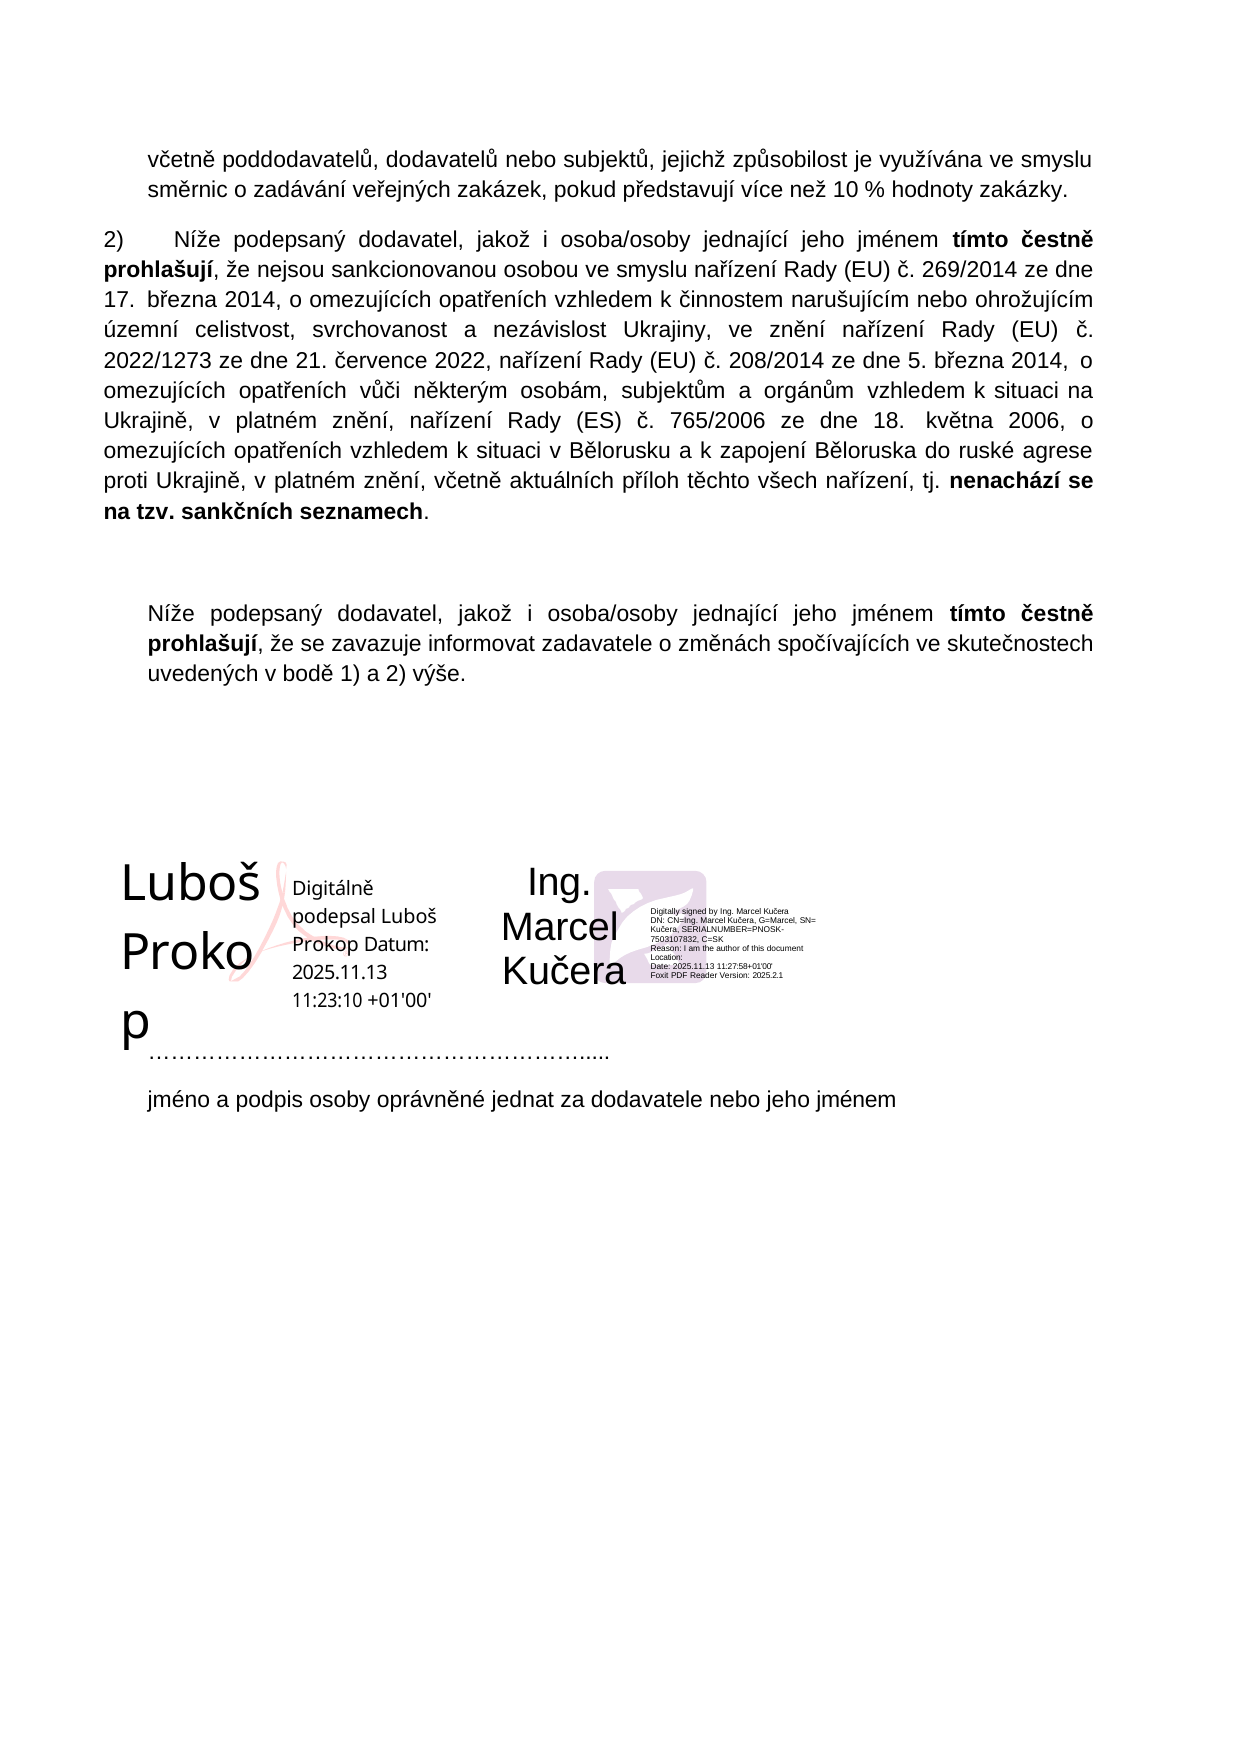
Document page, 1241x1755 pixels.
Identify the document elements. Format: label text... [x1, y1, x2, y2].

text jméno a podpis osoby oprávněné jednat za dodavatele nebo jeho jménem [147, 1086, 1152, 1112]
text Níže podepsaný dodavatel, jakož i osoba/osoby jednající jeho jménem tímto čestně prohlašují, že se zavazuje informovat zadavatele o změnách spočívajících ve skutečnostech uvedených v bodě 1) a 2) výše. [147, 600, 1093, 687]
text Date: 2025.11.13 11:27:58+01'00' [707, 962, 1152, 971]
text Marcel Kučera [491, 904, 628, 993]
text Digitally signed by Ing. Marcel Kučera [707, 907, 1152, 916]
text Reason: I am the author of this document Location: [707, 944, 829, 962]
text včetně poddodavatelů, dodavatelů nebo subjektů, jejichž způsobilost je využívána ve smyslu směrnic o zadávání veřejných zakázek, pokud představují více než 10 % hodnoty zakázky. [147, 146, 1093, 202]
list Níže podepsaný dodavatel, jakož i osoba/osoby jednající jeho jménem tímto čestně prohlašují, že nejsou sankcionovanou osobou ve smyslu nařízení Rady (EU) č. 269/2014 ze dne 17. března 2014, o omezujících opatřeních vzhledem k činnostem narušujícím nebo ohrožujícím územní celistvost, svrchovanost a nezávislost Ukrajiny, ve znění nařízení Rady (EU) č. 2022/1273 ze dne 21. července 2022, nařízení Rady (EU) č. 208/2014 ze dne 5. března 2014, o omezujících opatřeních vůči některým osobám, subjektům a orgánům vzhledem k situaci na Ukrajině, v platném znění, nařízení Rady (ES) č. 765/2006 ze dne 18. května 2006, o omezujících opatřeních vzhledem k situaci v Bělorusku a k zapojení Běloruska do ruské agrese proti Ukrajině, v platném znění, včetně aktuálních příloh těchto všech nařízení, tj. nenachází se na tzv. sankčních seznamech. [103, 226, 1093, 524]
text Foxit PDF Reader Version: 2025.2.1 [703, 971, 1152, 981]
text Luboš Prokop [120, 847, 271, 1054]
text Digitálně podepsal Luboš Prokop Datum: 2025.11.13 [292, 874, 452, 986]
text 11:23:10 +01'00' [292, 987, 456, 1014]
text Ing. [491, 859, 628, 904]
text DN: CN=Ing. Marcel Kučera, G=Marcel, SN= Kučera, SERIALNUMBER=PNOSK-7503107832, C=SK [707, 916, 829, 944]
text …………………………………………………..... [147, 1054, 1152, 1061]
